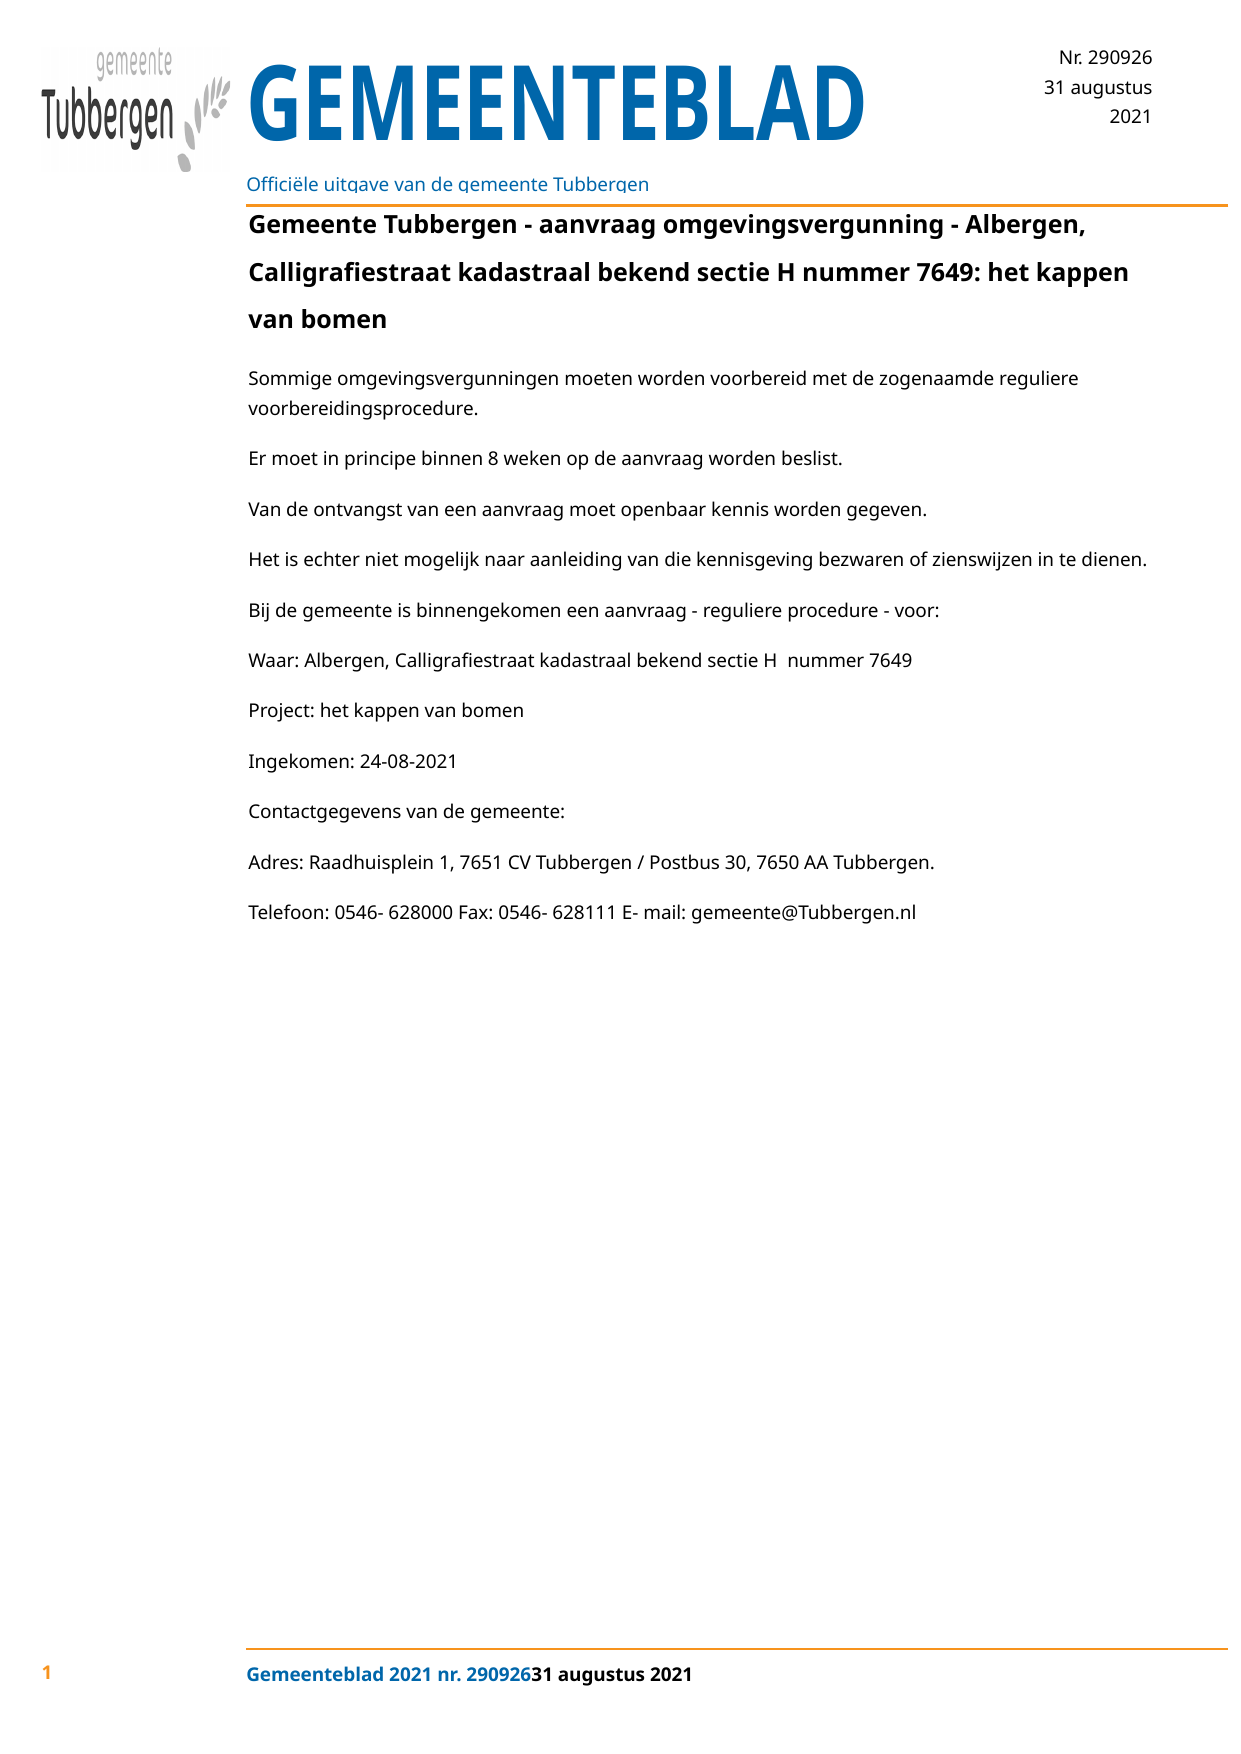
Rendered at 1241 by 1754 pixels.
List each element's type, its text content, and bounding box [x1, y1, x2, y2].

picture [41, 47, 231, 172]
text Van de ontvangst van een aanvraag moet openbaar kennis worden gegeven. [248, 496, 1152, 522]
text Ingekomen: 24-08-2021 [248, 748, 1152, 774]
text Project: het kappen van bomen [248, 698, 1152, 723]
text Het is echter niet mogelijk naar aanleiding van die kennisgeving bezwaren of zienswijzen in te dienen. [248, 546, 1152, 572]
text Telefoon: 0546- 628000 Fax: 0546- 628111 E- mail: gemeente@Tubbergen.nl [248, 899, 1152, 925]
text Bij de gemeente is binnengekomen een aanvraag - reguliere procedure - voor: [248, 597, 1152, 622]
text Er moet in principe binnen 8 weken op de aanvraag worden beslist. [248, 446, 1152, 471]
text Sommige omgevingsvergunningen moeten worden voorbereid met de zogenaamde reguliere voorbereidingsprocedure. [248, 366, 1152, 421]
text Waar: Albergen, Calligrafiestraat kadastraal bekend sectie H nummer 7649 [248, 647, 1152, 673]
text Contactgegevens van de gemeente: [248, 798, 1152, 824]
text Adres: Raadhuisplein 1, 7651 CV Tubbergen / Postbus 30, 7650 AA Tubbergen. [248, 849, 1152, 874]
text Gemeente Tubbergen - aanvraag omgevingsvergunning - Albergen, Calligrafiestraat kadastraal bekend sectie H nummer 7649: het kappen van bomen [248, 207, 1152, 336]
